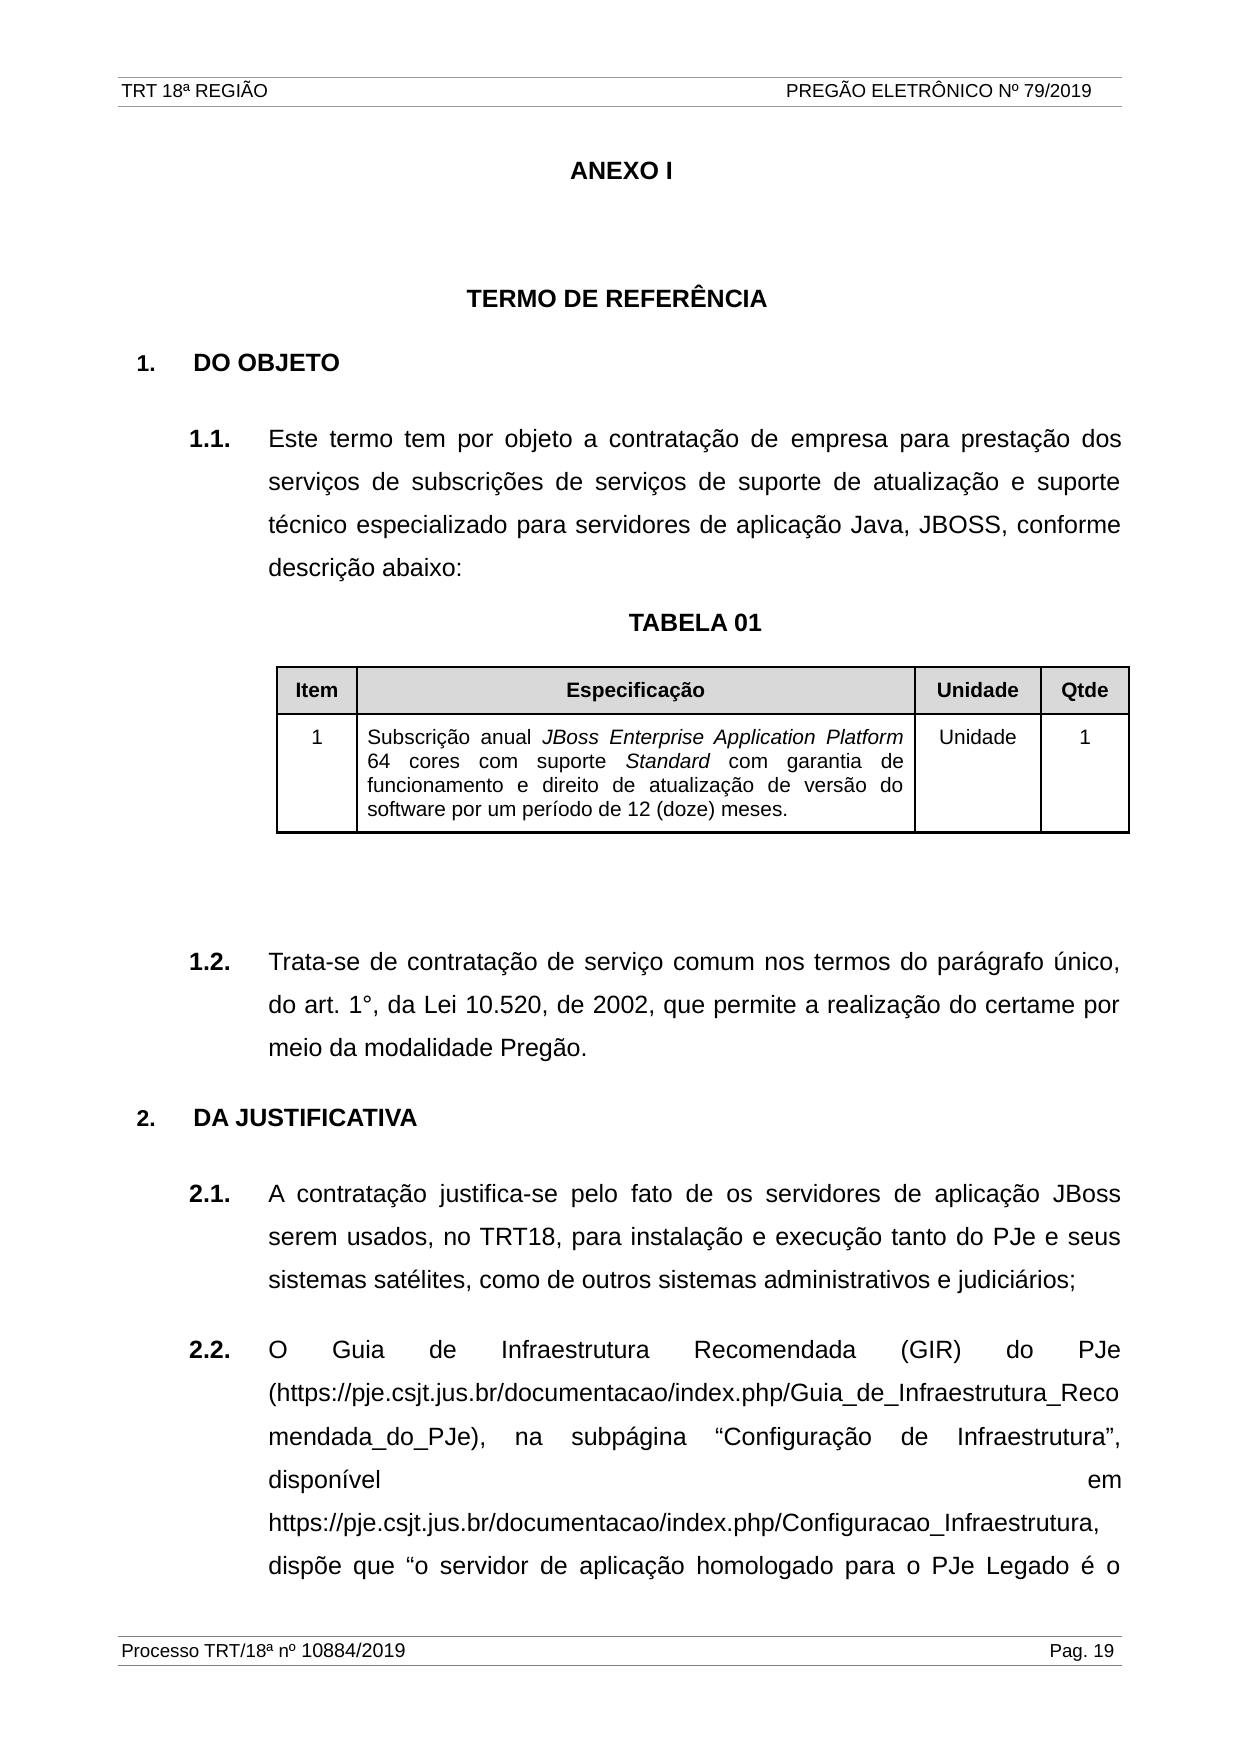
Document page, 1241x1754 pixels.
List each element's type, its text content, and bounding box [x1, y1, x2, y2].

text TABELA 01 [268, 608, 1122, 637]
table_header Unidade [916, 668, 1040, 713]
text TERMO DE REFERÊNCIA [118, 284, 1122, 313]
text ANEXO I [118, 156, 1124, 185]
table_cell 1 [278, 715, 356, 831]
table_header Qtde [1042, 668, 1128, 713]
list Trata-se de contratação de serviço comum nos termos do parágrafo único, do art. 1°, da Lei 10.520, de 2002, que permite a realização do certame por meio da modalidade Pregão. [231, 947, 1122, 1062]
table_header Especificação [358, 668, 914, 713]
table_cell Subscrição anual JBoss Enterprise Application Platform 64 cores com suporte Standard com garantia de funcionamento e direito de atualização de versão do software por um período de 12 (doze) meses. [358, 715, 914, 831]
list O Guia de Infraestrutura Recomendada (GIR) do PJe (https://pje.csjt.jus.br/documentacao/index.php/Guia_de_Infraestrutura_Recomendada_do_PJe), na subpágina “Configuração de Infraestrutura”, disponível em https://pje.csjt.jus.br/documentacao/index.php/Configuracao_Infraestrutura, dispõe que “o servidor de aplicação homologado para o PJe Legado é o [231, 1335, 1122, 1579]
table_cell Unidade [916, 715, 1040, 831]
table_header Item [278, 668, 356, 713]
list DA JUSTIFICATIVA [156, 1103, 1122, 1132]
list Este termo tem por objeto a contratação de empresa para prestação dos serviços de subscrições de serviços de suporte de atualização e suporte técnico especializado para servidores de aplicação Java, JBOSS, conforme descrição abaixo: [231, 424, 1122, 582]
table_cell 1 [1042, 715, 1128, 831]
list A contratação justifica-se pelo fato de os servidores de aplicação JBoss serem usados, no TRT18, para instalação e execução tanto do PJe e seus sistemas satélites, como de outros sistemas administrativos e judiciários; [231, 1179, 1122, 1294]
list DO OBJETO [156, 348, 1122, 377]
